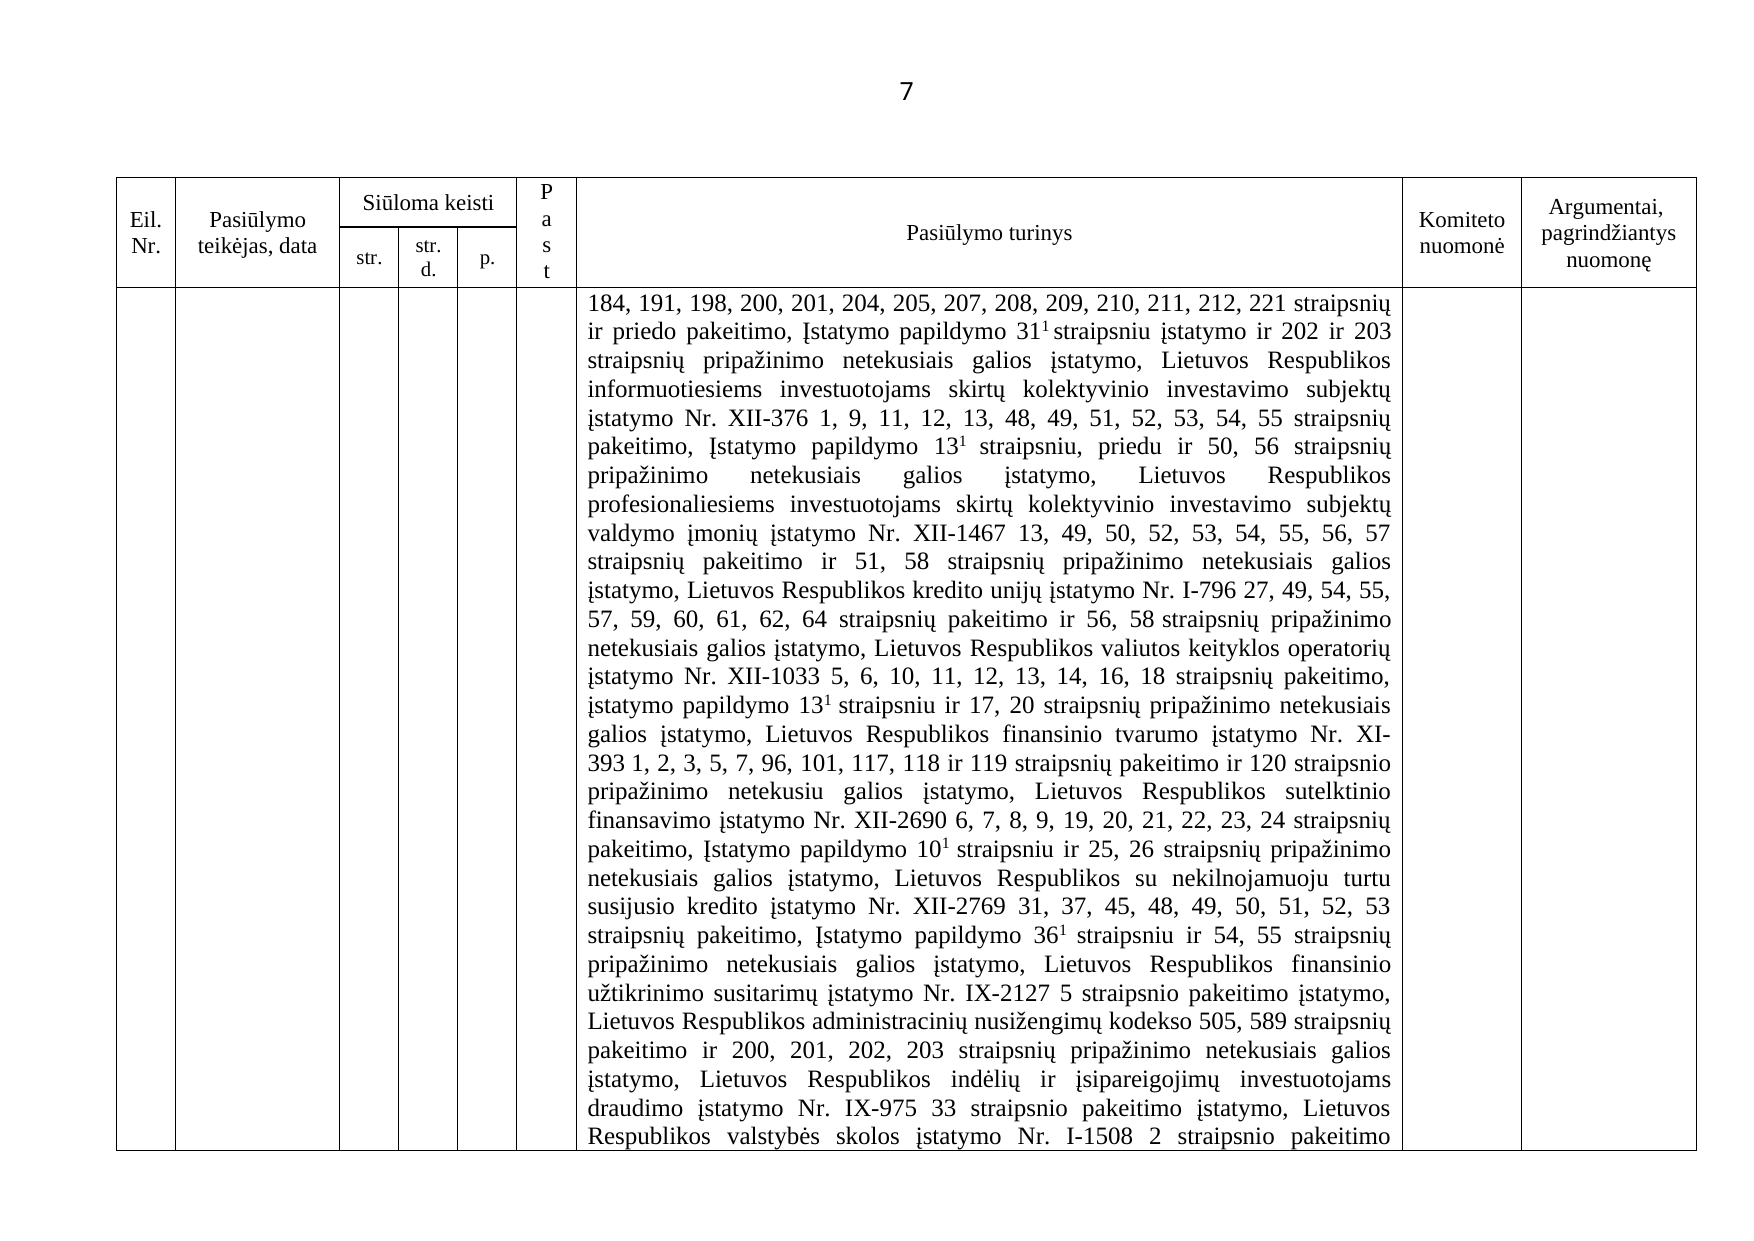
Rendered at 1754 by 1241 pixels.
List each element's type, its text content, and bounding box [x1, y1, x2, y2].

table_cell p. [458, 228, 516, 287]
table_header Siūloma keisti [340, 178, 516, 226]
table_cell [176, 288, 339, 1150]
table_cell [1522, 288, 1696, 1150]
table_cell str. d. [399, 228, 457, 287]
table_cell 184, 191, 198, 200, 201, 204, 205, 207, 208, 209, 210, 211, 212, 221 straipsnių ir priedo pakeitimo, Įstatymo papildymo 311 straipsniu įstatymo ir 202 ir 203 straipsnių pripažinimo netekusiais galios įstatymo, Lietuvos Respublikos informuotiesiems investuotojams skirtų kolektyvinio investavimo subjektų įstatymo Nr. XII-376 1, 9, 11, 12, 13, 48, 49, 51, 52, 53, 54, 55 straipsnių pakeitimo, Įstatymo papildymo 131 straipsniu, priedu ir 50, 56 straipsnių pripažinimo netekusiais galios įstatymo, Lietuvos Respublikos profesionaliesiems investuotojams skirtų kolektyvinio investavimo subjektų valdymo įmonių įstatymo Nr. XII-1467 13, 49, 50, 52, 53, 54, 55, 56, 57 straipsnių pakeitimo ir 51, 58 straipsnių pripažinimo netekusiais galios įstatymo, Lietuvos Respublikos kredito unijų įstatymo Nr. I-796 27, 49, 54, 55, 57, 59, 60, 61, 62, 64 straipsnių pakeitimo ir 56, 58 straipsnių pripažinimo netekusiais galios įstatymo, Lietuvos Respublikos valiutos keityklos operatorių įstatymo Nr. XII-1033 5, 6, 10, 11, 12, 13, 14, 16, 18 straipsnių pakeitimo, įstatymo papildymo 131 straipsniu ir 17, 20 straipsnių pripažinimo netekusiais galios įstatymo, Lietuvos Respublikos finansinio tvarumo įstatymo Nr. XI-393 1, 2, 3, 5, 7, 96, 101, 117, 118 ir 119 straipsnių pakeitimo ir 120 straipsnio pripažinimo netekusiu galios įstatymo, Lietuvos Respublikos sutelktinio finansavimo įstatymo Nr. XII-2690 6, 7, 8, 9, 19, 20, 21, 22, 23, 24 straipsnių pakeitimo, Įstatymo papildymo 101 straipsniu ir 25, 26 straipsnių pripažinimo netekusiais galios įstatymo, Lietuvos Respublikos su nekilnojamuoju turtu susijusio kredito įstatymo Nr. XII-2769 31, 37, 45, 48, 49, 50, 51, 52, 53 straipsnių pakeitimo, Įstatymo papildymo 361 straipsniu ir 54, 55 straipsnių pripažinimo netekusiais galios įstatymo, Lietuvos Respublikos finansinio užtikrinimo susitarimų įstatymo Nr. IX-2127 5 straipsnio pakeitimo įstatymo, Lietuvos Respublikos administracinių nusižengimų kodekso 505, 589 straipsnių pakeitimo ir 200, 201, 202, 203 straipsnių pripažinimo netekusiais galios įstatymo, Lietuvos Respublikos indėlių ir įsipareigojimų investuotojams draudimo įstatymo Nr. IX-975 33 straipsnio pakeitimo įstatymo, Lietuvos Respublikos valstybės skolos įstatymo Nr. I-1508 2 straipsnio pakeitimo [577, 288, 1402, 1150]
table_cell [1403, 288, 1521, 1150]
table_header Pasiūlymo teikėjas, data [176, 178, 339, 287]
table_header Komiteto nuomonė [1403, 178, 1521, 287]
table_header Argumentai, pagrindžiantys nuomonę [1522, 178, 1696, 287]
table_cell str. [340, 228, 398, 287]
table_cell [399, 288, 457, 1150]
table_cell [458, 288, 516, 1150]
table_header Pastabos [517, 178, 576, 287]
table_header Eil. Nr. [117, 178, 175, 287]
table_cell [117, 288, 175, 1150]
table_cell [340, 288, 398, 1150]
table_header Pasiūlymo turinys [577, 178, 1402, 287]
table_cell [517, 288, 576, 1150]
